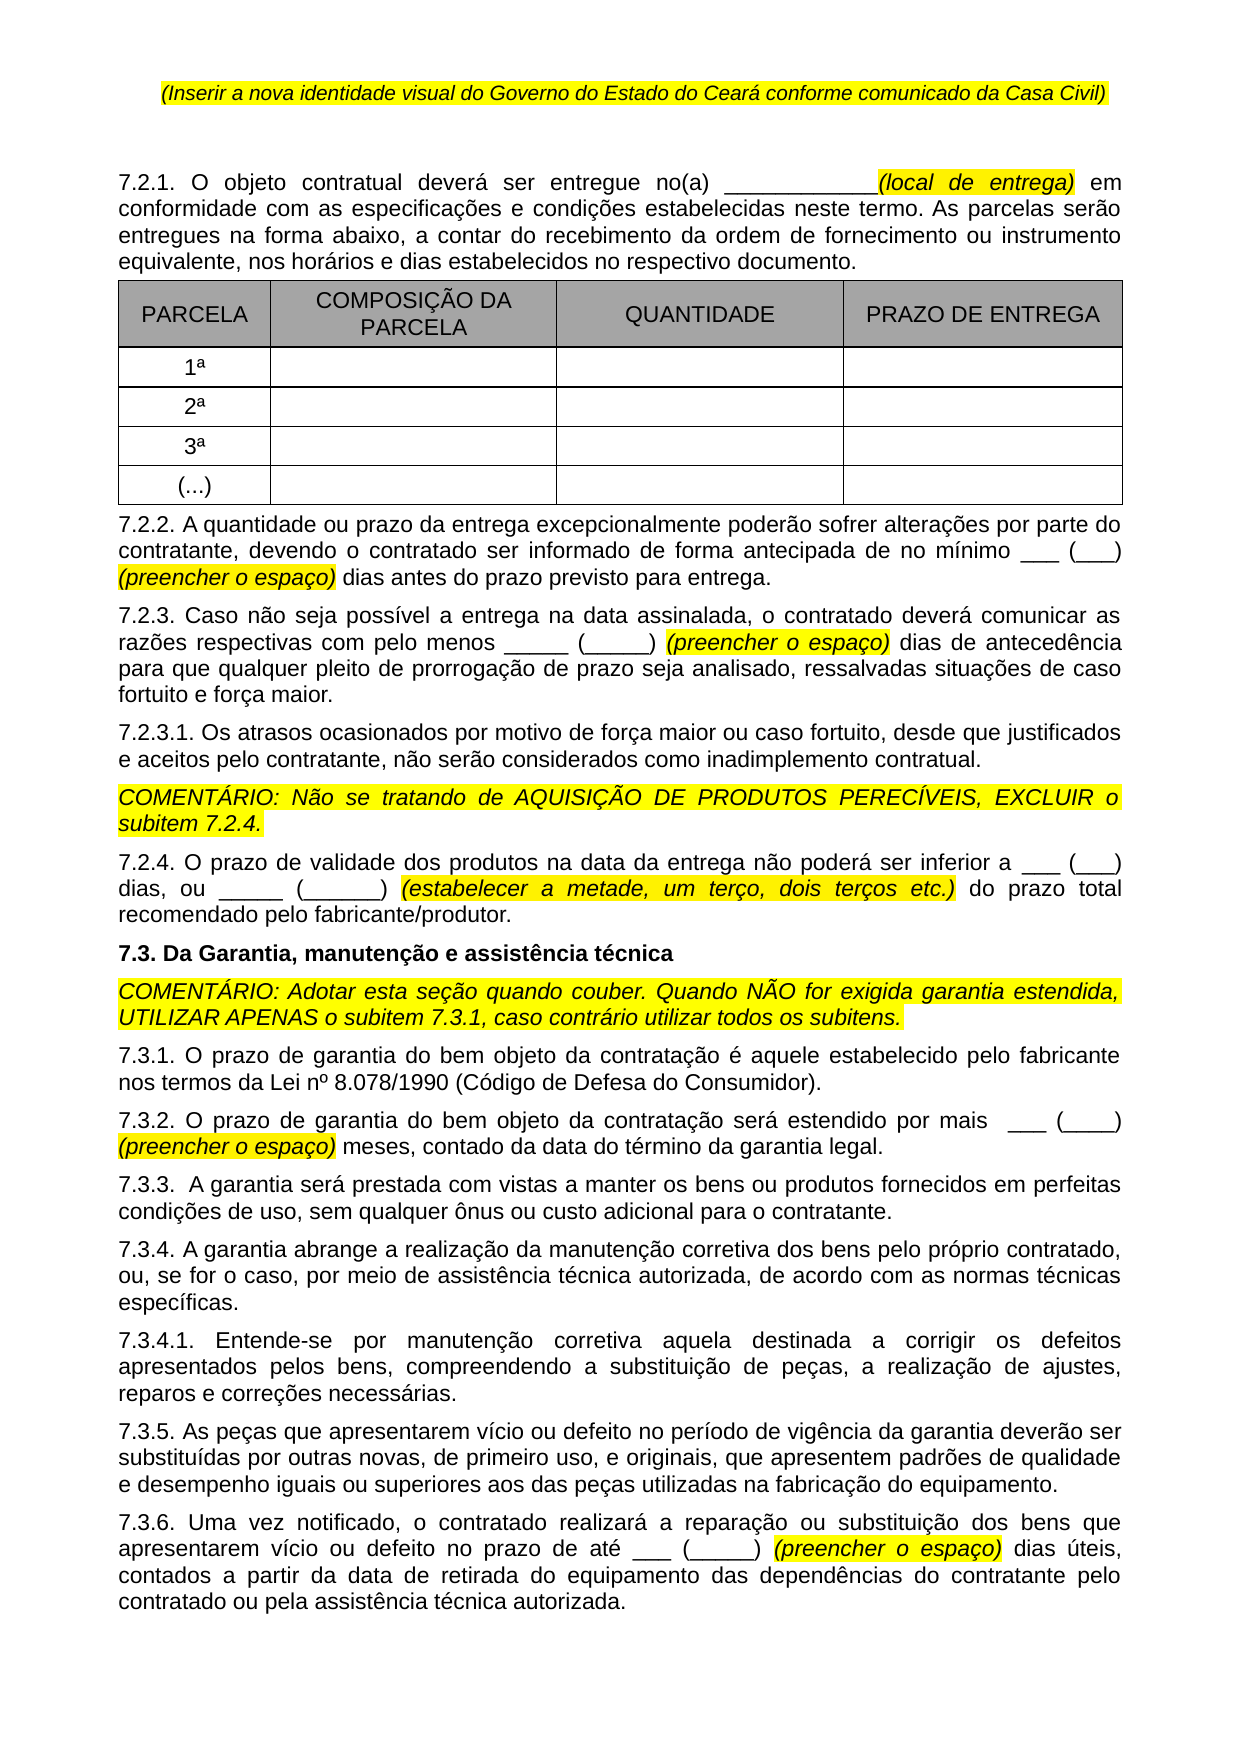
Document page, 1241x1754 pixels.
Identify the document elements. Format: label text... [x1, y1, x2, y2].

table_header QUANTIDADE [557, 281, 843, 346]
table_header 1ª [119, 348, 270, 386]
text 7.2.4. O prazo de validade dos produtos na data da entrega não poderá ser inferior a ___ (___) dias, ou _____ (______) (estabelecer a metade, um terço, dois terços etc.) do prazo total recomendado pelo fabricante/produtor. [118, 848, 1122, 928]
table_header [844, 348, 1122, 386]
table_header COMPOSIÇÃO DA PARCELA [271, 281, 556, 346]
table_cell [844, 427, 1122, 465]
table_cell [844, 388, 1122, 426]
table_cell 2ª [119, 388, 270, 426]
text COMENTÁRIO: Adotar esta seção quando couber. Quando NÃO for exigida garantia estendida, UTILIZAR APENAS o subitem 7.3.1, caso contrário utilizar todos os subitens. [118, 978, 1122, 1030]
text 7.3.2. O prazo de garantia do bem objeto da contratação será estendido por mais ___ (____) (preencher o espaço) meses, contado da data do término da garantia legal. [118, 1107, 1122, 1159]
table_cell 3ª [119, 427, 270, 465]
text 7.2.1. O objeto contratual deverá ser entregue no(a) ____________(local de entrega) em conformidade com as especificações e condições estabelecidas neste termo. As parcelas serão entregues na forma abaixo, a contar do recebimento da ordem de fornecimento ou instrumento equivalente, nos horários e dias estabelecidos no respectivo documento. [118, 169, 1122, 274]
table_cell [557, 388, 843, 426]
text 7.3.5. As peças que apresentarem vício ou defeito no período de vigência da garantia deverão ser substituídas por outras novas, de primeiro uso, e originais, que apresentem padrões de qualidade e desempenho iguais ou superiores aos das peças utilizadas na fabricação do equipamento. [118, 1418, 1122, 1497]
text 7.3. Da Garantia, manutenção e assistência técnica [118, 939, 1122, 966]
text 7.2.3.1. Os atrasos ocasionados por motivo de força maior ou caso fortuito, desde que justificados e aceitos pelo contratante, não serão considerados como inadimplemento contratual. [118, 719, 1122, 772]
table_cell [557, 466, 843, 504]
table_cell [557, 427, 843, 465]
table_cell (...) [119, 466, 270, 504]
text 7.3.4.1. Entende-se por manutenção corretiva aquela destinada a corrigir os defeitos apresentados pelos bens, compreendendo a substituição de peças, a realização de ajustes, reparos e correções necessárias. [118, 1327, 1122, 1406]
text 7.2.2. A quantidade ou prazo da entrega excepcionalmente poderão sofrer alterações por parte do contratante, devendo o contratado ser informado de forma antecipada de no mínimo ___ (___) (preencher o espaço) dias antes do prazo previsto para entrega. [118, 511, 1122, 590]
table_cell [271, 427, 556, 465]
table_header [271, 348, 556, 386]
text COMENTÁRIO: Não se tratando de AQUISIÇÃO DE PRODUTOS PERECÍVEIS, EXCLUIR o subitem 7.2.4. [118, 784, 1122, 837]
text 7.3.3. A garantia será prestada com vistas a manter os bens ou produtos fornecidos em perfeitas condições de uso, sem qualquer ônus ou custo adicional para o contratante. [118, 1171, 1122, 1224]
text 7.3.6. Uma vez notificado, o contratado realizará a reparação ou substituição dos bens que apresentarem vício ou defeito no prazo de até ___ (_____) (preencher o espaço) dias úteis, contados a partir da data de retirada do equipamento das dependências do contratante pelo contratado ou pela assistência técnica autorizada. [118, 1509, 1122, 1614]
text 7.3.1. O prazo de garantia do bem objeto da contratação é aquele estabelecido pelo fabricante nos termos da Lei nº 8.078/1990 (Código de Defesa do Consumidor). [118, 1042, 1122, 1095]
table_header [557, 348, 843, 386]
text 7.2.3. Caso não seja possível a entrega na data assinalada, o contratado deverá comunicar as razões respectivas com pelo menos _____ (_____) (preencher o espaço) dias de antecedência para que qualquer pleito de prorrogação de prazo seja analisado, ressalvadas situações de caso fortuito e força maior. [118, 602, 1122, 707]
table_header PARCELA [119, 281, 270, 346]
table_header PRAZO DE ENTREGA [844, 281, 1122, 346]
table_cell [844, 466, 1122, 504]
table_cell [271, 466, 556, 504]
table_cell [271, 388, 556, 426]
text 7.3.4. A garantia abrange a realização da manutenção corretiva dos bens pelo próprio contratado, ou, se for o caso, por meio de assistência técnica autorizada, de acordo com as normas técnicas específicas. [118, 1236, 1122, 1315]
